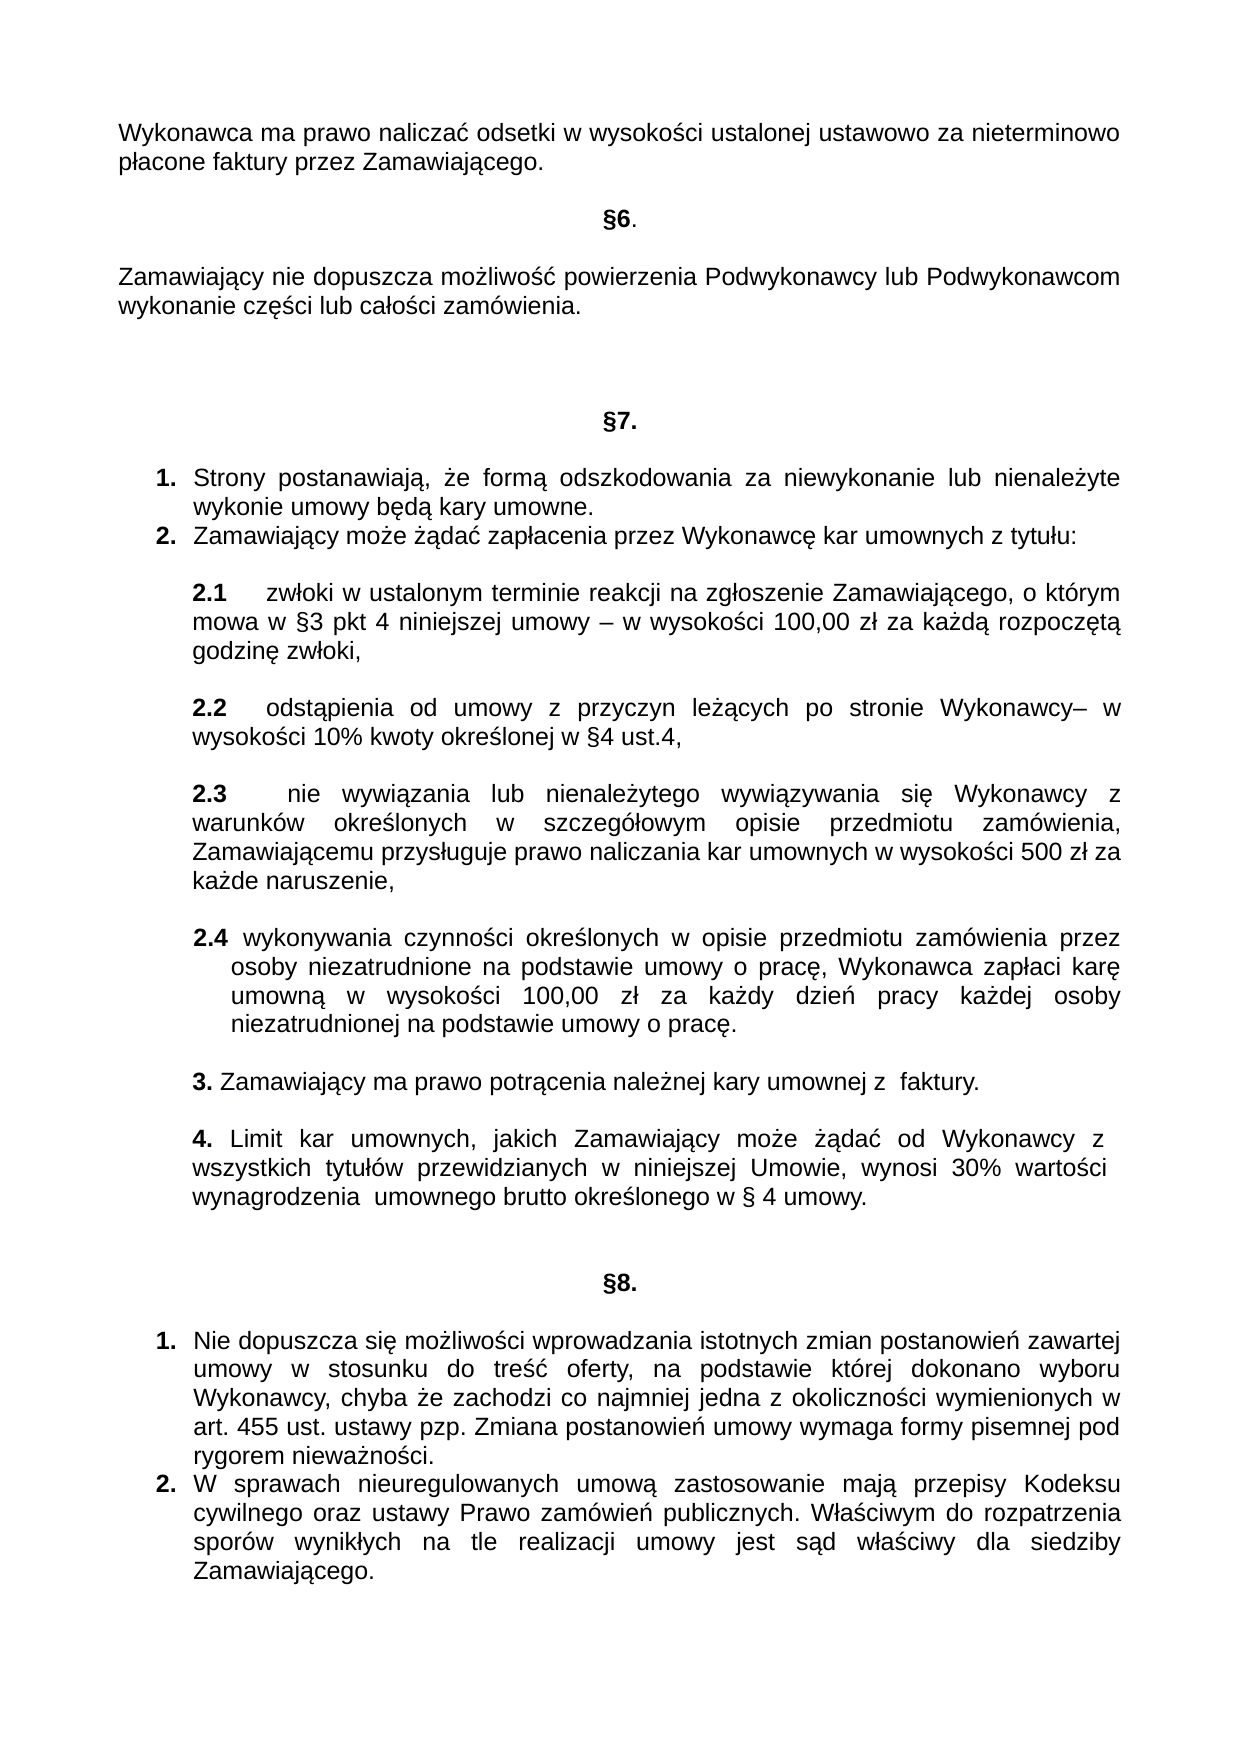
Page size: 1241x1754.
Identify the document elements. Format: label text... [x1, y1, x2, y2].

list wykonywania czynności określonych w opisie przedmiotu zamówienia przez osoby niezatrudnione na podstawie umowy o pracę, Wykonawca zapłaci karę umowną w wysokości 100,00 zł za każdy dzień pracy każdej osoby niezatrudnionej na podstawie umowy o pracę. [193, 923, 1122, 1038]
list Nie dopuszcza się możliwości wprowadzania istotnych zmian postanowień zawartej umowy w stosunku do treść oferty, na podstawie której dokonano wyboru Wykonawcy, chyba że zachodzi co najmniej jedna z okoliczności wymienionych w art. 455 ust. ustawy pzp. Zmiana postanowień umowy wymaga formy pisemnej pod rygorem nieważności. [156, 1326, 1122, 1469]
list zwłoki w ustalonym terminie reakcji na zgłoszenie Zamawiającego, o którym mowa w §3 pkt 4 niniejszej umowy – w wysokości 100,00 zł za każdą rozpoczętą godzinę zwłoki, [192, 578, 1122, 664]
list nie wywiązania lub nienależytego wywiązywania się Wykonawcy z warunków określonych w szczegółowym opisie przedmiotu zamówienia, Zamawiającemu przysługuje prawo naliczania kar umownych w wysokości 500 zł za każde naruszenie, [192, 779, 1122, 894]
list W sprawach nieuregulowanych umową zastosowanie mają przepisy Kodeksu cywilnego oraz ustawy Prawo zamówień publicznych. Właściwym do rozpatrzenia sporów wynikłych na tle realizacji umowy jest sąd właściwy dla siedziby Zamawiającego. [156, 1469, 1122, 1584]
list Zamawiający może żądać zapłacenia przez Wykonawcę kar umownych z tytułu: [156, 521, 1122, 549]
text §6. [118, 204, 1122, 233]
text §7. [118, 406, 1122, 434]
text 4. Limit kar umownych, jakich Zamawiający może żądać od Wykonawcy z wszystkich tytułów przewidzianych w niniejszej Umowie, wynosi 30% wartości wynagrodzenia umownego brutto określonego w § 4 umowy. [118, 1124, 1122, 1211]
text 3. Zamawiający ma prawo potrącenia należnej kary umownej z faktury. [118, 1067, 1122, 1096]
list odstąpienia od umowy z przyczyn leżących po stronie Wykonawcy– w wysokości 10% kwoty określonej w §4 ust.4, [192, 693, 1122, 751]
text Wykonawca ma prawo naliczać odsetki w wysokości ustalonej ustawowo za nieterminowo płacone faktury przez Zamawiającego. [118, 118, 1122, 176]
list Strony postanawiają, że formą odszkodowania za niewykonanie lub nienależyte wykonie umowy będą kary umowne. [156, 463, 1122, 521]
text §8. [118, 1268, 1122, 1297]
text Zamawiający nie dopuszcza możliwość powierzenia Podwykonawcy lub Podwykonawcom wykonanie części lub całości zamówienia. [118, 262, 1122, 319]
